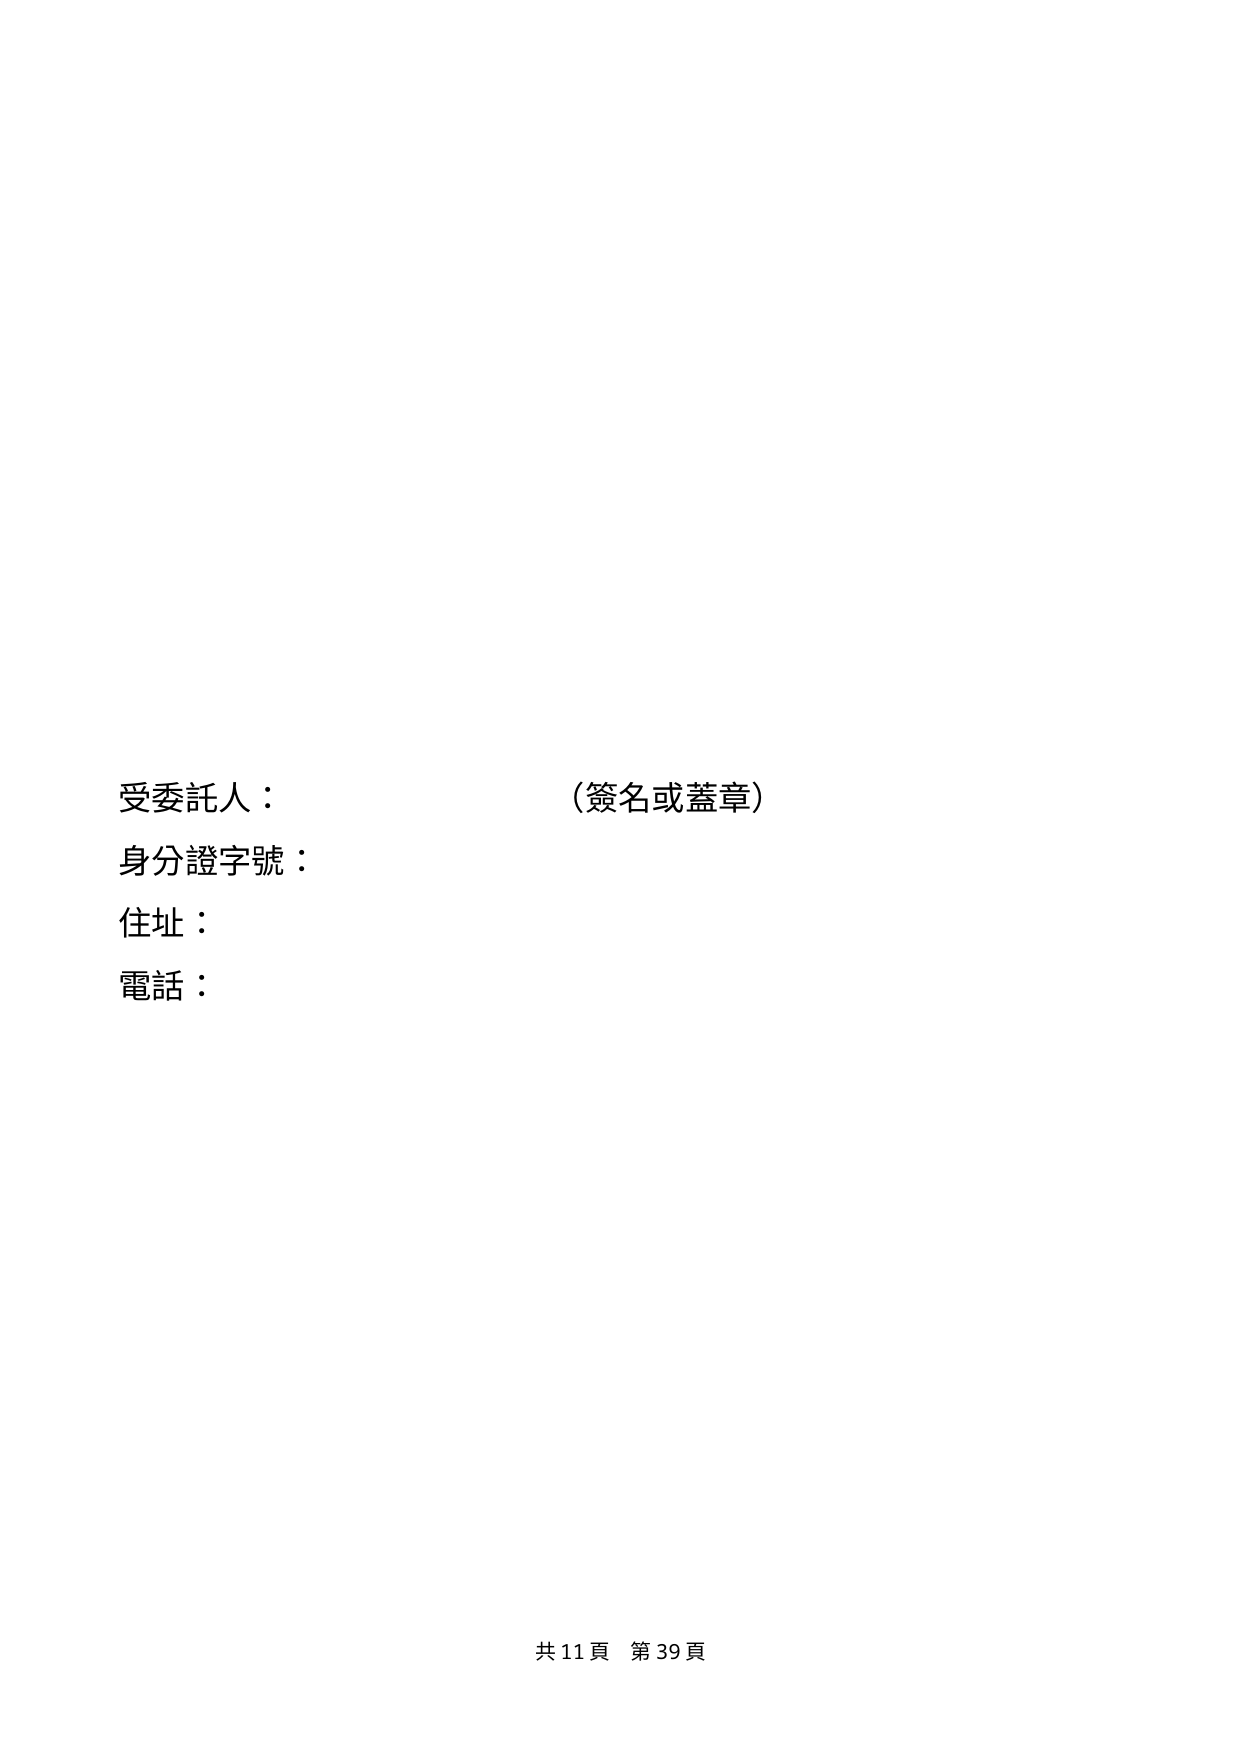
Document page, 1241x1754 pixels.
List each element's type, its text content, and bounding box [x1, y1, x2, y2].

text 住址： [118, 879, 1122, 942]
text 身分證字號： [118, 817, 1122, 879]
text 受委託人： （簽名或蓋章） [118, 754, 1122, 817]
text 電話： [118, 942, 1122, 1004]
